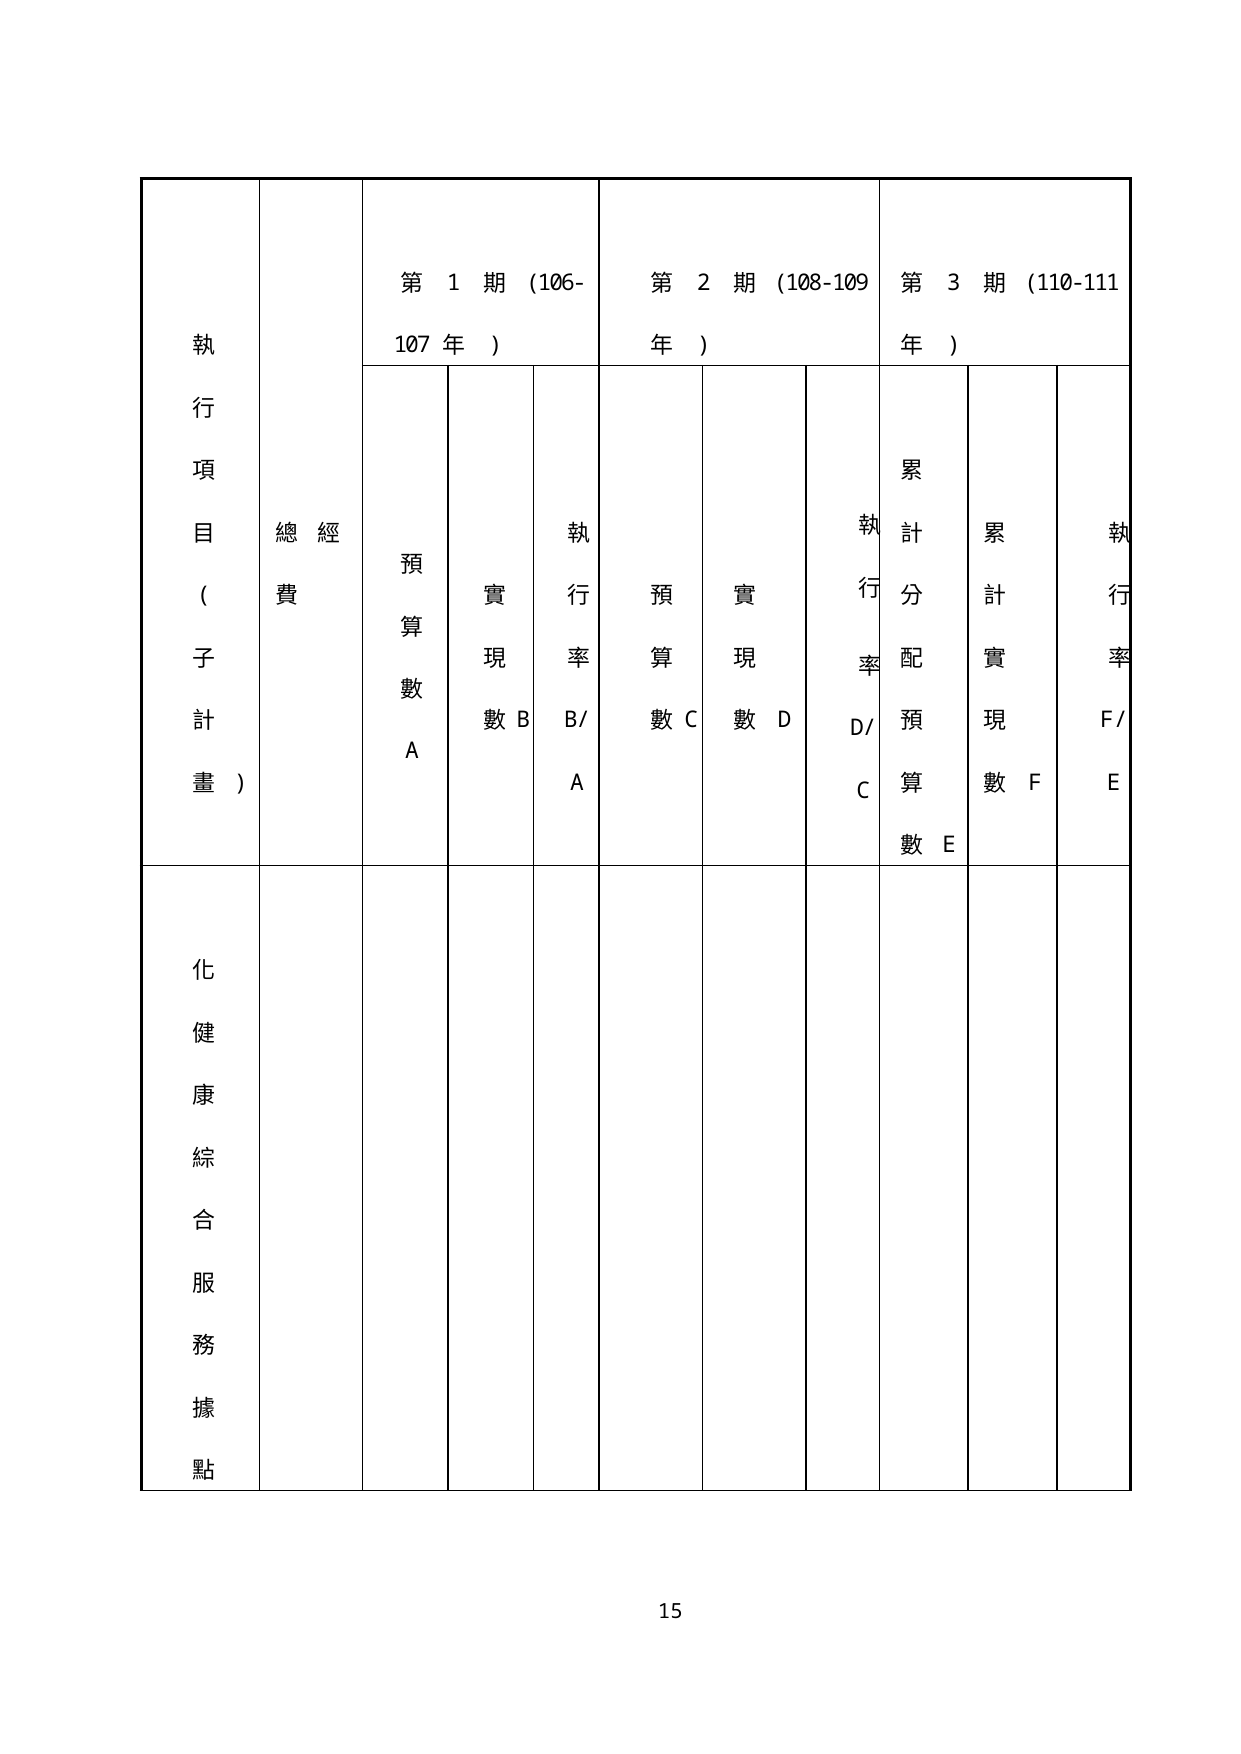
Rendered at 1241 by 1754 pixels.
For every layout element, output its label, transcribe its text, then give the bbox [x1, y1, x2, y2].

table_cell [969, 866, 1056, 1490]
table_cell [600, 866, 702, 1490]
table_cell 累計分配預算數E [880, 366, 967, 865]
table_cell 執行率B/A [534, 366, 598, 865]
table_header 執行項目 (子計畫) [143, 180, 259, 865]
table_cell [807, 866, 879, 1490]
table_cell 累計實現數F [969, 366, 1056, 865]
table_cell [534, 866, 598, 1490]
table_cell 預算數C [600, 366, 702, 865]
table_header 第3期(110-111年) [880, 180, 1129, 365]
table_cell 預算數A [363, 366, 447, 865]
table_cell [880, 866, 967, 1490]
table_cell 實現數D [703, 366, 805, 865]
table_cell [703, 866, 805, 1490]
table_cell [260, 866, 362, 1490]
table_cell 化健康綜合服務據點 [143, 866, 259, 1490]
table_header 第2期(108-109年) [600, 180, 879, 365]
table_cell [449, 866, 533, 1490]
table_cell 實現數B [449, 366, 533, 865]
table_header 總經費 [260, 180, 362, 865]
table_header 第1期(106-107年) [363, 180, 598, 365]
table_cell 執行 率D/C [807, 366, 879, 865]
table_cell 執行率F/E [1058, 366, 1129, 865]
table_cell [1058, 866, 1129, 1490]
table_cell [363, 866, 447, 1490]
